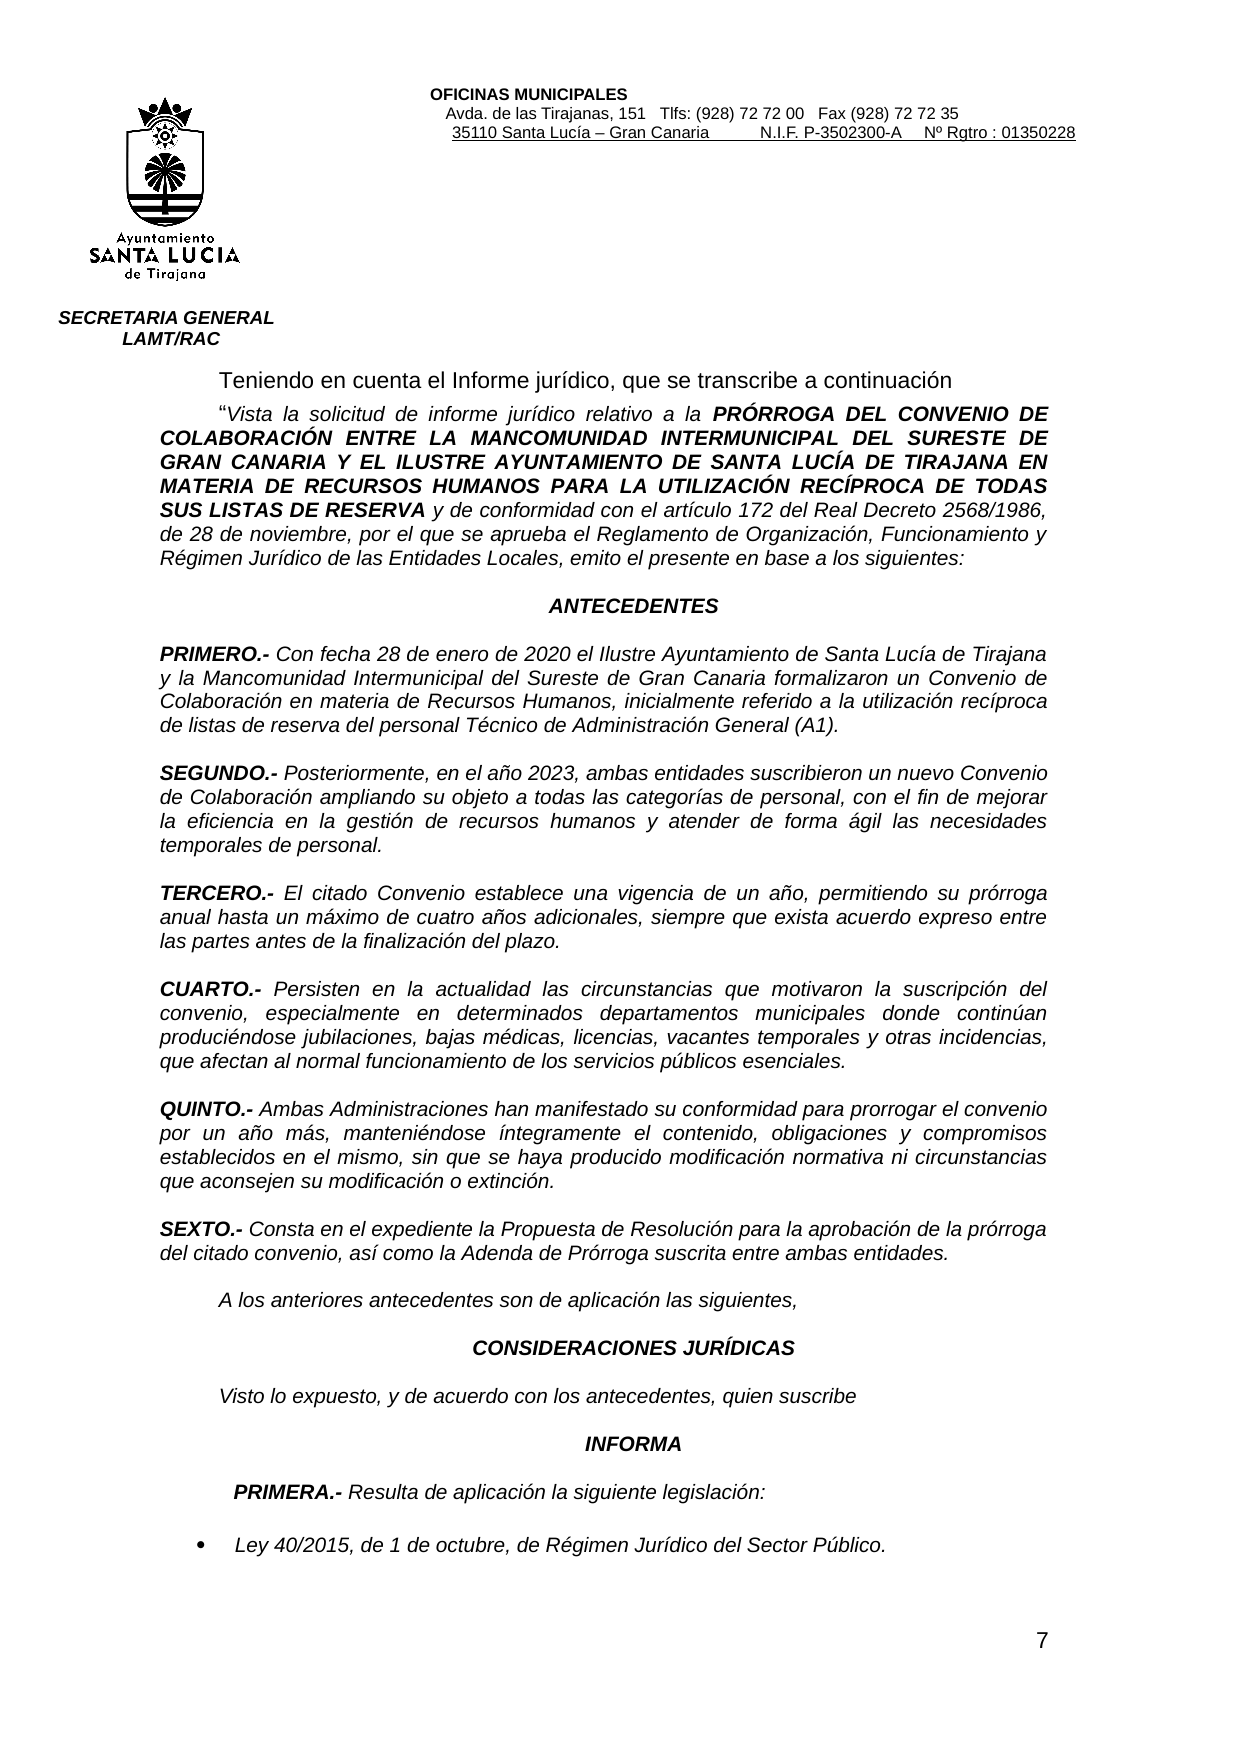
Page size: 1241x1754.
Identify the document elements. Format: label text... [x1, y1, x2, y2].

text ANTECEDENTES [159, 593, 1048, 617]
subtitle Teniendo en cuenta el Informe jurídico, que se transcribe a continuación [159, 337, 1048, 393]
text SEXTO.- Consta en el expediente la Propuesta de Resolución para la aprobación de la prórroga del citado convenio, así como la Adenda de Prórroga suscrita entre ambas entidades. [159, 1216, 1048, 1264]
text TERCERO.- El citado Convenio establece una vigencia de un año, permitiendo su prórroga anual hasta un máximo de cuatro años adicionales, siempre que exista acuerdo expreso entre las partes antes de la finalización del plazo. [159, 881, 1048, 953]
text CUARTO.- Persisten en la actualidad las circunstancias que motivaron la suscripción del convenio, especialmente en determinados departamentos municipales donde continúan produciéndose jubilaciones, bajas médicas, licencias, vacantes temporales y otras incidencias, que afectan al normal funcionamiento de los servicios públicos esenciales. [159, 977, 1048, 1073]
text INFORMA [159, 1432, 1048, 1456]
text PRIMERO.- Con fecha 28 de enero de 2020 el Ilustre Ayuntamiento de Santa Lucía de Tirajana y la Mancomunidad Intermunicipal del Sureste de Gran Canaria formalizaron un Convenio de Colaboración en materia de Recursos Humanos, inicialmente referido a la utilización recíproca de listas de reserva del personal Técnico de Administración General (A1). [159, 641, 1048, 737]
text CONSIDERACIONES JURÍDICAS [159, 1336, 1048, 1360]
list Ley 40/2015, de 1 de octubre, de Régimen Jurídico del Sector Público. [197, 1533, 1048, 1557]
text A los anteriores antecedentes son de aplicación las siguientes, [159, 1288, 1048, 1312]
text Visto lo expuesto, y de acuerdo con los antecedentes, quien suscribe [159, 1384, 1048, 1408]
text PRIMERA.- Resulta de aplicación la siguiente legislación: [159, 1480, 1048, 1504]
text QUINTO.- Ambas Administraciones han manifestado su conformidad para prorrogar el convenio por un año más, manteniéndose íntegramente el contenido, obligaciones y compromisos establecidos en el mismo, sin que se haya producido modificación normativa ni circunstancias que aconsejen su modificación o extinción. [159, 1097, 1048, 1192]
text “Vista la solicitud de informe jurídico relativo a la PRÓRROGA DEL CONVENIO DE COLABORACIÓN ENTRE LA MANCOMUNIDAD INTERMUNICIPAL DEL SURESTE DE GRAN CANARIA Y EL ILUSTRE AYUNTAMIENTO DE SANTA LUCÍA DE TIRAJANA EN MATERIA DE RECURSOS HUMANOS PARA LA UTILIZACIÓN RECÍPROCA DE TODAS SUS LISTAS DE RESERVA y de conformidad con el artículo 172 del Real Decreto 2568/1986, de 28 de noviembre, por el que se aprueba el Reglamento de Organización, Funcionamiento y Régimen Jurídico de las Entidades Locales, emito el presente en base a los siguientes: [159, 399, 1048, 569]
text SEGUNDO.- Posteriormente, en el año 2023, ambas entidades suscribieron un nuevo Convenio de Colaboración ampliando su objeto a todas las categorías de personal, con el fin de mejorar la eficiencia en la gestión de recursos humanos y atender de forma ágil las necesidades temporales de personal. [159, 761, 1048, 857]
picture [61, 67, 268, 307]
